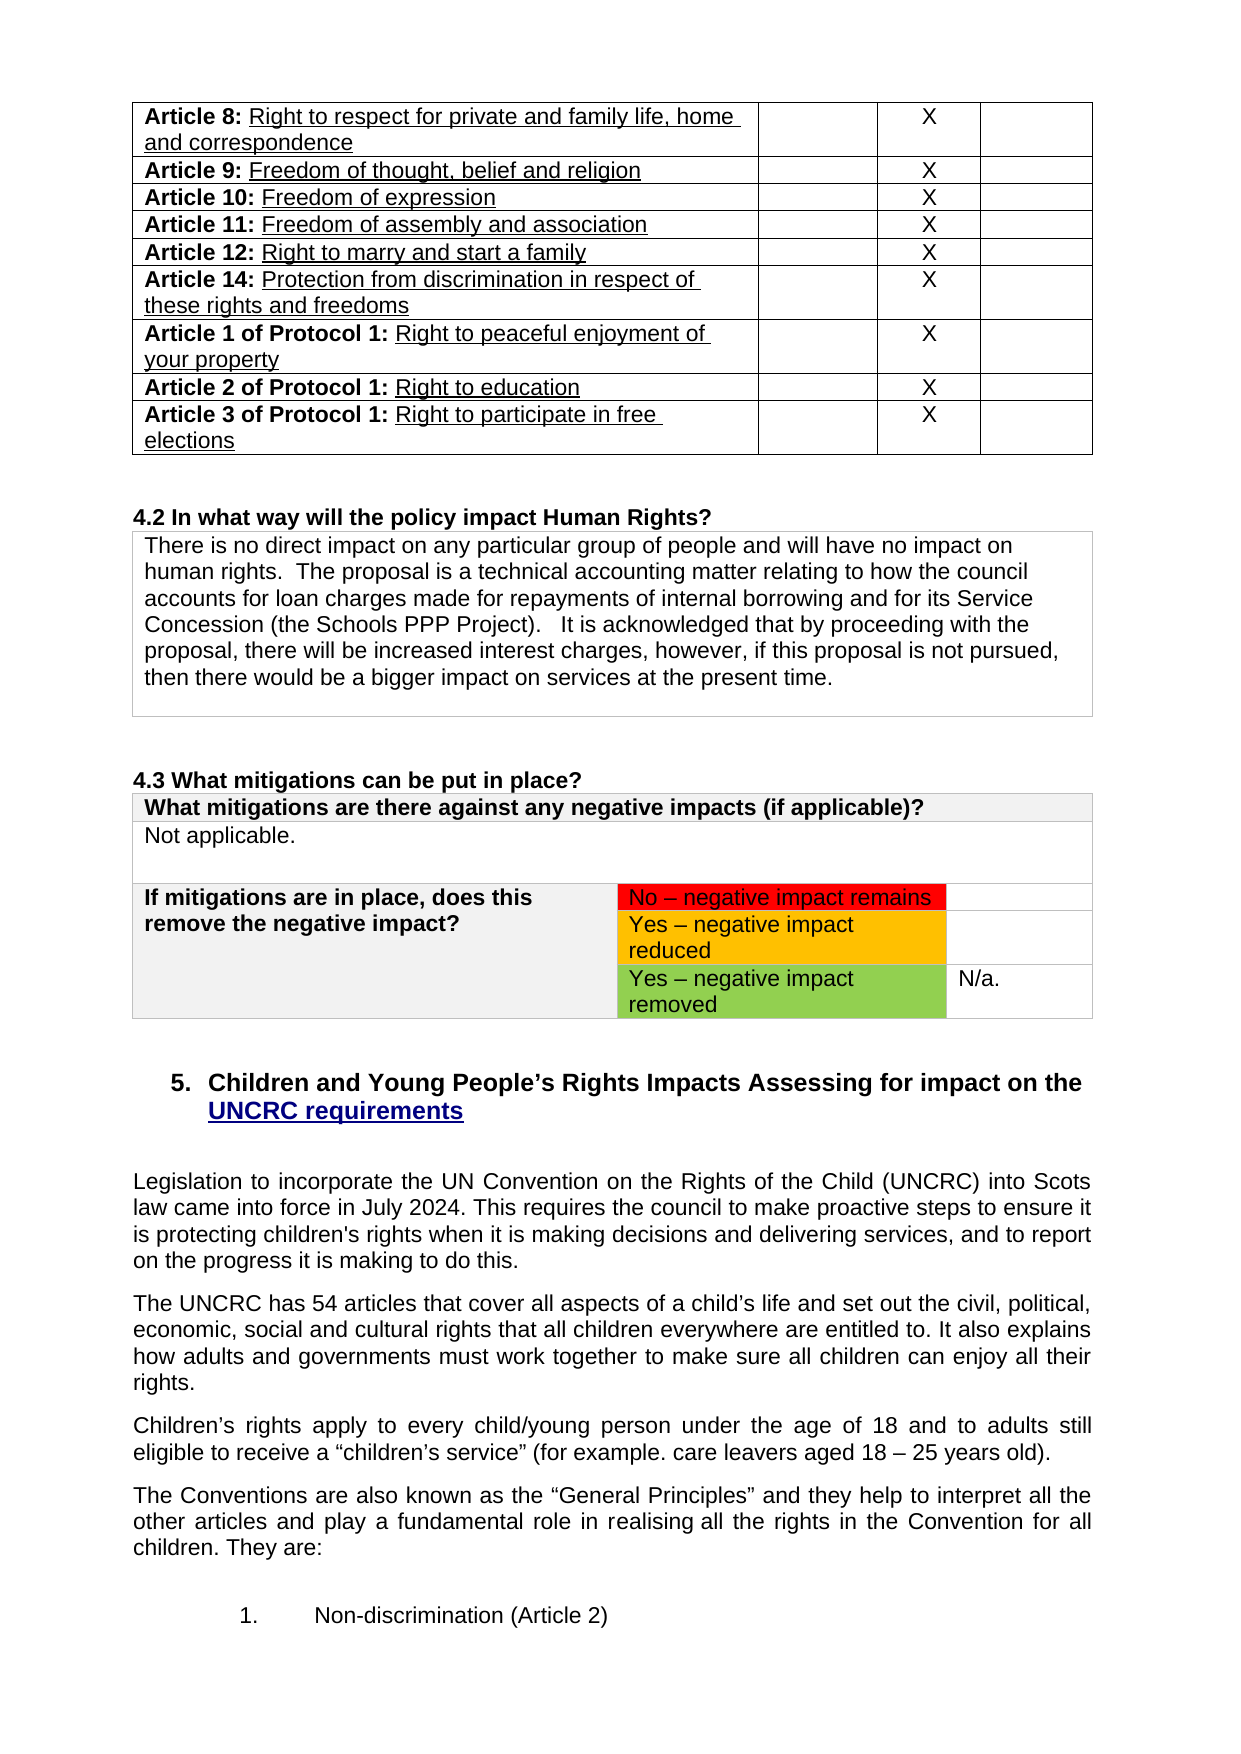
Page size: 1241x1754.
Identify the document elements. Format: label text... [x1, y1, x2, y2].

table_cell Article 12: Right to marry and start a family [133, 239, 758, 265]
table_cell X [878, 320, 980, 373]
table_cell Article 10: Freedom of expression [133, 184, 758, 210]
table_cell [981, 103, 1092, 156]
table_cell X [878, 103, 980, 156]
table_cell X [878, 401, 980, 454]
table_header What mitigations are there against any negative impacts (if applicable)? [133, 794, 1092, 821]
table_cell Article 3 of Protocol 1: Right to participate in free elections [133, 401, 758, 454]
table_cell X [878, 184, 980, 210]
table_cell [981, 239, 1092, 265]
table_cell Article 8: Right to respect for private and family life, home and correspondence [133, 103, 758, 156]
table_header There is no direct impact on any particular group of people and will have no impact on human rights. The proposal is a technical accounting matter relating to how the council accounts for loan charges made for repayments of internal borrowing and for its Service Concession (the Schools PPP Project). It is acknowledged that by proceeding with the proposal, there will be increased interest charges, however, if this proposal is not pursued, then there would be a bigger impact on services at the present time. [133, 532, 1092, 716]
subtitle 4.2 In what way will the policy impact Human Rights? [133, 504, 1093, 531]
table_cell Yes – negative impact reduced [618, 911, 946, 964]
text Legislation to incorporate the UN Convention on the Rights of the Child (UNCRC) into Scots law came into force in July 2024. This requires the council to make proactive steps to ensure it is protecting children's rights when it is making decisions and delivering services, and to report on the progress it is making to do this. [133, 1168, 1093, 1273]
table_cell [981, 401, 1092, 454]
table_cell Not applicable. [133, 822, 1092, 883]
table_cell [759, 401, 877, 454]
table_cell [759, 239, 877, 265]
table_cell Article 9: Freedom of thought, belief and religion [133, 157, 758, 183]
table_cell [759, 211, 877, 238]
table_cell [981, 157, 1092, 183]
subtitle 4.3 What mitigations can be put in place? [133, 767, 1093, 793]
table_cell Article 1 of Protocol 1: Right to peaceful enjoyment of your property [133, 320, 758, 373]
table_cell [759, 266, 877, 319]
table_cell [759, 184, 877, 210]
table_cell [759, 103, 877, 156]
table_cell [981, 320, 1092, 373]
table_cell [947, 884, 1092, 910]
table_cell Yes – negative impact removed [618, 965, 946, 1018]
table_cell X [878, 211, 980, 238]
table_cell [981, 374, 1092, 400]
table_cell Article 11: Freedom of assembly and association [133, 211, 758, 238]
text The Conventions are also known as the “General Principles” and they help to interpret all the other articles and play a fundamental role in realising all the rights in the Convention for all children. They are: [133, 1482, 1093, 1561]
text The UNCRC has 54 articles that cover all aspects of a child’s life and set out the civil, political, economic, social and cultural rights that all children everywhere are entitled to. It also explains how adults and governments must work together to make sure all children can enjoy all their rights. [133, 1290, 1093, 1396]
table_cell [981, 184, 1092, 210]
table_cell X [878, 157, 980, 183]
table_cell [981, 211, 1092, 238]
list Non-discrimination (Article 2) [239, 1602, 1093, 1629]
table_cell Article 14: Protection from discrimination in respect of these rights and freedoms [133, 266, 758, 319]
table_cell No – negative impact remains [618, 884, 946, 910]
table_cell N/a. [947, 965, 1092, 1018]
subtitle Children and Young People’s Rights Impacts Assessing for impact on the UNCRC requirements [170, 1067, 1093, 1125]
table_cell [759, 157, 877, 183]
table_cell X [878, 374, 980, 400]
table_cell [759, 320, 877, 373]
table_cell X [878, 266, 980, 319]
table_cell Article 2 of Protocol 1: Right to education [133, 374, 758, 400]
table_cell [947, 911, 1092, 964]
table_cell [759, 374, 877, 400]
table_cell X [878, 239, 980, 265]
table_cell [981, 266, 1092, 319]
text Children’s rights apply to every child/young person under the age of 18 and to adults still eligible to receive a “children’s service” (for example. care leavers aged 18 – 25 years old). [133, 1412, 1093, 1465]
table_cell If mitigations are in place, does this remove the negative impact? [133, 884, 617, 1018]
